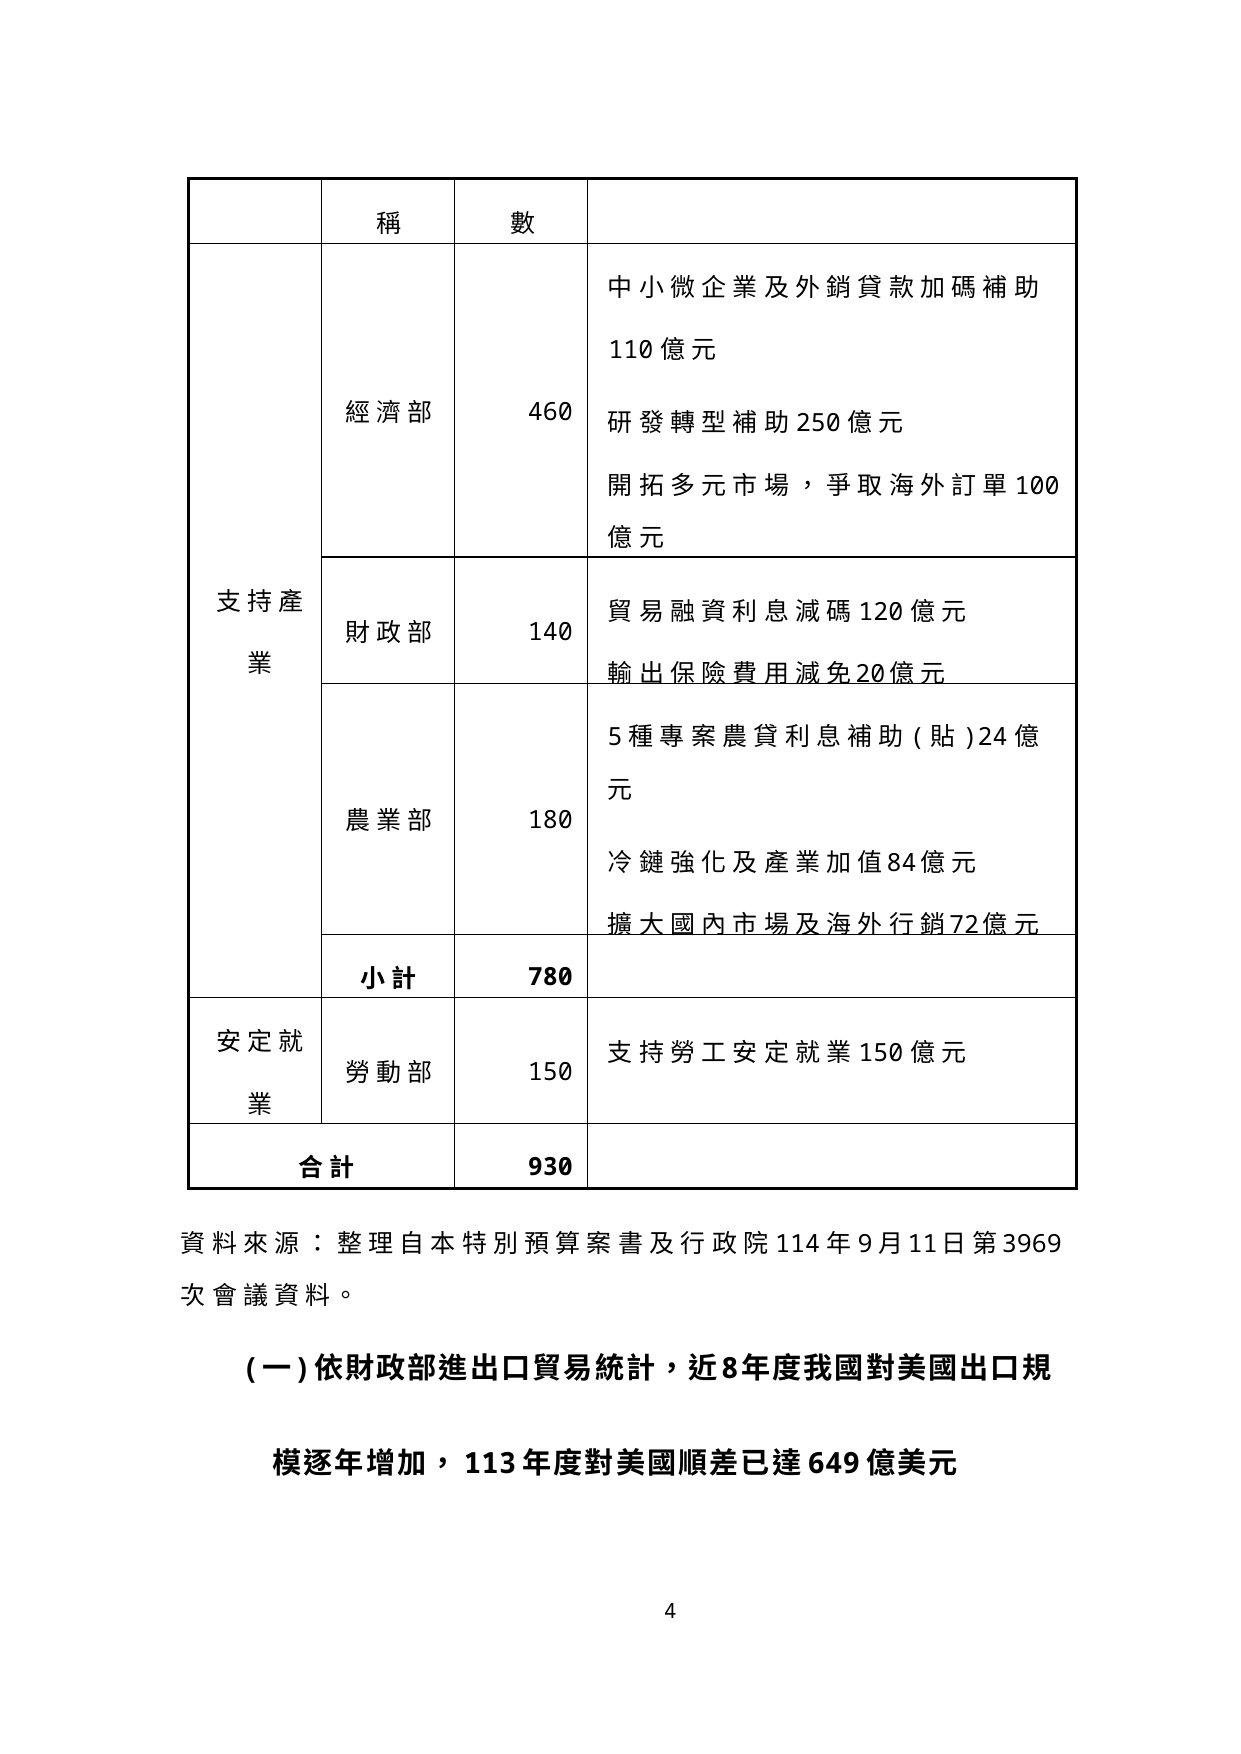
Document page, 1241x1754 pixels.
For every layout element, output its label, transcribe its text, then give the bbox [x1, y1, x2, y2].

table_cell 支持勞工安定就業150億元 [588, 998, 1075, 1123]
table_header [190, 180, 321, 243]
table_cell 180 [455, 684, 587, 933]
table_cell 中小微企業及外銷貸款加碼補助110億元 研發轉型補助250億元 開拓多元市場，爭取海外訂單100億元 [588, 244, 1075, 556]
table_cell [588, 935, 1075, 997]
table_cell 合計 [190, 1124, 454, 1187]
table_cell 貿易融資利息減碼120億元 輸出保險費用減免20億元 [588, 558, 1075, 682]
table_cell 5種專案農貸利息補助(貼)24億元 冷鏈強化及產業加值84億元 擴大國內市場及海外行銷72億元 [588, 684, 1075, 933]
table_header 稱 [322, 180, 454, 243]
table_cell 安定就業 [190, 998, 321, 1123]
table_cell 150 [455, 998, 587, 1123]
text 資料來源：整理自本特別預算案書及行政院114年9月11日第3969次會議資料。 [177, 1190, 1063, 1315]
table_cell 小計 [322, 935, 454, 997]
table_cell 農業部 [322, 684, 454, 933]
table_cell 財政部 [322, 558, 454, 682]
table_cell 780 [455, 935, 587, 997]
table_header [588, 180, 1075, 243]
table_cell 460 [455, 244, 587, 556]
table_cell 支持產業 [190, 244, 321, 997]
table_cell 140 [455, 558, 587, 682]
table_header 數 [455, 180, 587, 243]
table_cell [588, 1124, 1075, 1187]
table_cell 930 [455, 1124, 587, 1187]
text (一)依財政部進出口貿易統計，近8年度我國對美國出口規模逐年增加，113年度對美國順差已達649億美元 [236, 1315, 1063, 1502]
table_cell 勞動部 [322, 998, 454, 1123]
table_cell 經濟部 [322, 244, 454, 556]
